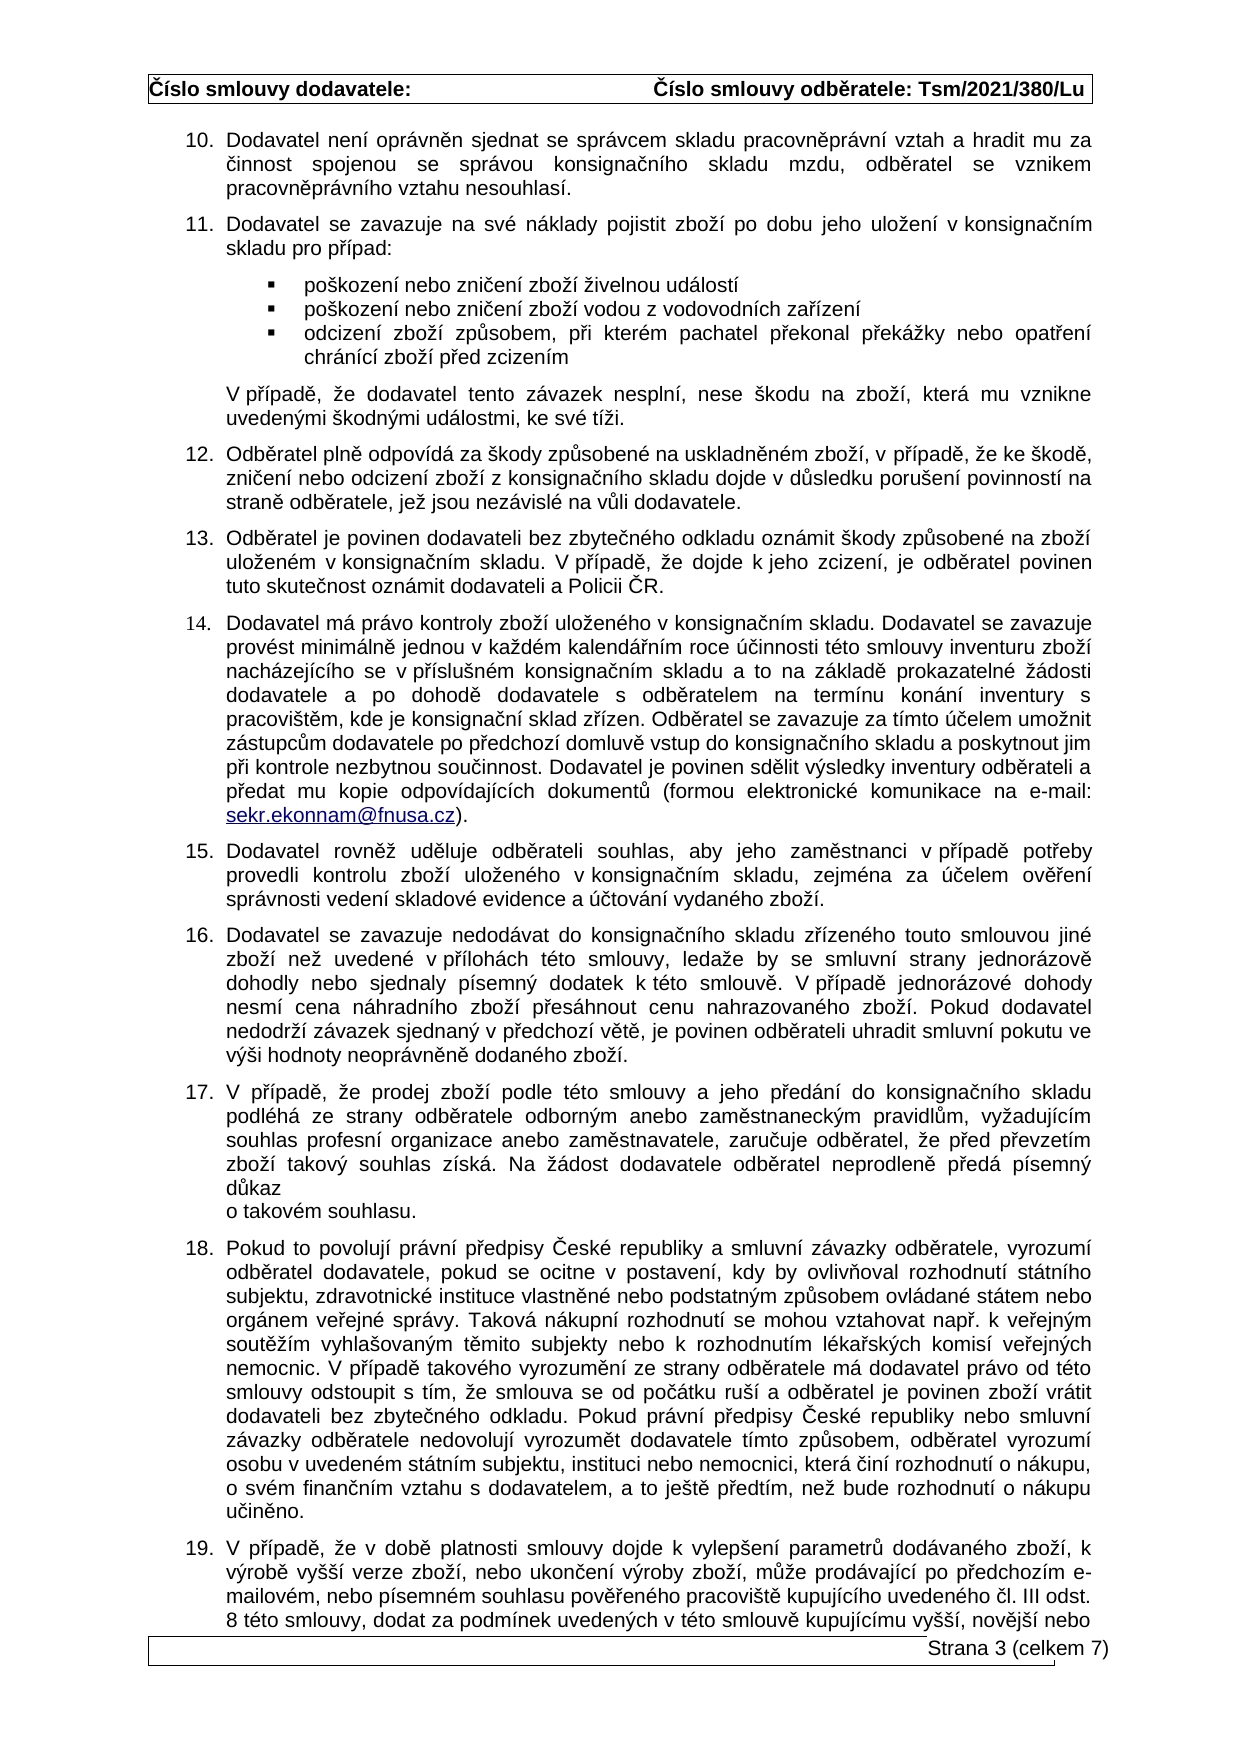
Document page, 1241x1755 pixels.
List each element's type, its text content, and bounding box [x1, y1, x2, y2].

list poškození nebo zničení zboží vodou z vodovodních zařízení [266, 297, 1093, 321]
list Pokud to povolují právní předpisy České republiky a smluvní závazky odběratele, vyrozumí odběratel dodavatele, pokud se ocitne v postavení, kdy by ovlivňoval rozhodnutí státního subjektu, zdravotnické instituce vlastněné nebo podstatným způsobem ovládané státem nebo orgánem veřejné správy. Taková nákupní rozhodnutí se mohou vztahovat např. k veřejným soutěžím vyhlašovaným těmito subjekty nebo k rozhodnutím lékařských komisí veřejných nemocnic. V případě takového vyrozumění ze strany odběratele má dodavatel právo od této smlouvy odstoupit s tím, že smlouva se od počátku ruší a odběratel je povinen zboží vrátit dodavateli bez zbytečného odkladu. Pokud právní předpisy České republiky nebo smluvní závazky odběratele nedovolují vyrozumět dodavatele tímto způsobem, odběratel vyrozumí osobu v uvedeném státním subjektu, instituci nebo nemocnici, která činí rozhodnutí o nákupu, o svém finančním vztahu s dodavatelem, a to ještě předtím, než bude rozhodnutí o nákupu učiněno. [185, 1236, 1093, 1523]
list V případě, že prodej zboží podle této smlouvy a jeho předání do konsignačního skladu podléhá ze strany odběratele odborným anebo zaměstnaneckým pravidlům, vyžadujícím souhlas profesní organizace anebo zaměstnavatele, zaručuje odběratel, že před převzetím zboží takový souhlas získá. Na žádost dodavatele odběratel neprodleně předá písemný důkaz o takovém souhlasu. [185, 1079, 1093, 1223]
text V případě, že dodavatel tento závazek nesplní, nese škodu na zboží, která mu vznikne uvedenými škodnými událostmi, ke své tíži. [226, 381, 1093, 429]
list Odběratel je povinen dodavateli bez zbytečného odkladu oznámit škody způsobené na zboží uloženém v konsignačním skladu. V případě, že dojde k jeho zcizení, je odběratel povinen tuto skutečnost oznámit dodavateli a Policii ČR. [185, 526, 1093, 598]
list Odběratel plně odpovídá za škody způsobené na uskladněném zboží, v případě, že ke škodě, zničení nebo odcizení zboží z konsignačního skladu dojde v důsledku porušení povinností na straně odběratele, jež jsou nezávislé na vůli dodavatele. [185, 442, 1093, 514]
list V případě, že v době platnosti smlouvy dojde k vylepšení parametrů dodávaného zboží, k výrobě vyšší verze zboží, nebo ukončení výroby zboží, může prodávající po předchozím e- mailovém, nebo písemném souhlasu pověřeného pracoviště kupujícího uvedeného čl. III odst. 8 této smlouvy, dodat za podmínek uvedených v této smlouvě kupujícímu vyšší, novější nebo [185, 1536, 1093, 1632]
list Dodavatel není oprávněn sjednat se správcem skladu pracovněprávní vztah a hradit mu za činnost spojenou se správou konsignačního skladu mzdu, odběratel se vznikem pracovněprávního vztahu nesouhlasí. [185, 128, 1093, 200]
list odcizení zboží způsobem, při kterém pachatel překonal překážky nebo opatření chránící zboží před zcizením [266, 321, 1093, 369]
list Dodavatel rovněž uděluje odběrateli souhlas, aby jeho zaměstnanci v případě potřeby provedli kontrolu zboží uloženého v konsignačním skladu, zejména za účelem ověření správnosti vedení skladové evidence a účtování vydaného zboží. [185, 839, 1093, 911]
list Dodavatel má právo kontroly zboží uloženého v konsignačním skladu. Dodavatel se zavazuje provést minimálně jednou v každém kalendářním roce účinnosti této smlouvy inventuru zboží nacházejícího se v příslušném konsignačním skladu a to na základě prokazatelné žádosti dodavatele a po dohodě dodavatele s odběratelem na termínu konání inventury s pracovištěm, kde je konsignační sklad zřízen. Odběratel se zavazuje za tímto účelem umožnit zástupcům dodavatele po předchozí domluvě vstup do konsignačního skladu a poskytnout jim při kontrole nezbytnou součinnost. Dodavatel je povinen sdělit výsledky inventury odběrateli a předat mu kopie odpovídajících dokumentů (formou elektronické komunikace na e-mail: sekr.ekonnam@fnusa.cz). [185, 611, 1093, 826]
list Dodavatel se zavazuje nedodávat do konsignačního skladu zřízeného touto smlouvou jiné zboží než uvedené v přílohách této smlouvy, ledaže by se smluvní strany jednorázově dohodly nebo sjednaly písemný dodatek k této smlouvě. V případě jednorázové dohody nesmí cena náhradního zboží přesáhnout cenu nahrazovaného zboží. Pokud dodavatel nedodrží závazek sjednaný v předchozí větě, je povinen odběrateli uhradit smluvní pokutu ve výši hodnoty neoprávněně dodaného zboží. [185, 923, 1093, 1067]
list Dodavatel se zavazuje na své náklady pojistit zboží po dobu jeho uložení v konsignačním skladu pro případ: [185, 212, 1093, 260]
list poškození nebo zničení zboží živelnou událostí [266, 273, 1093, 297]
